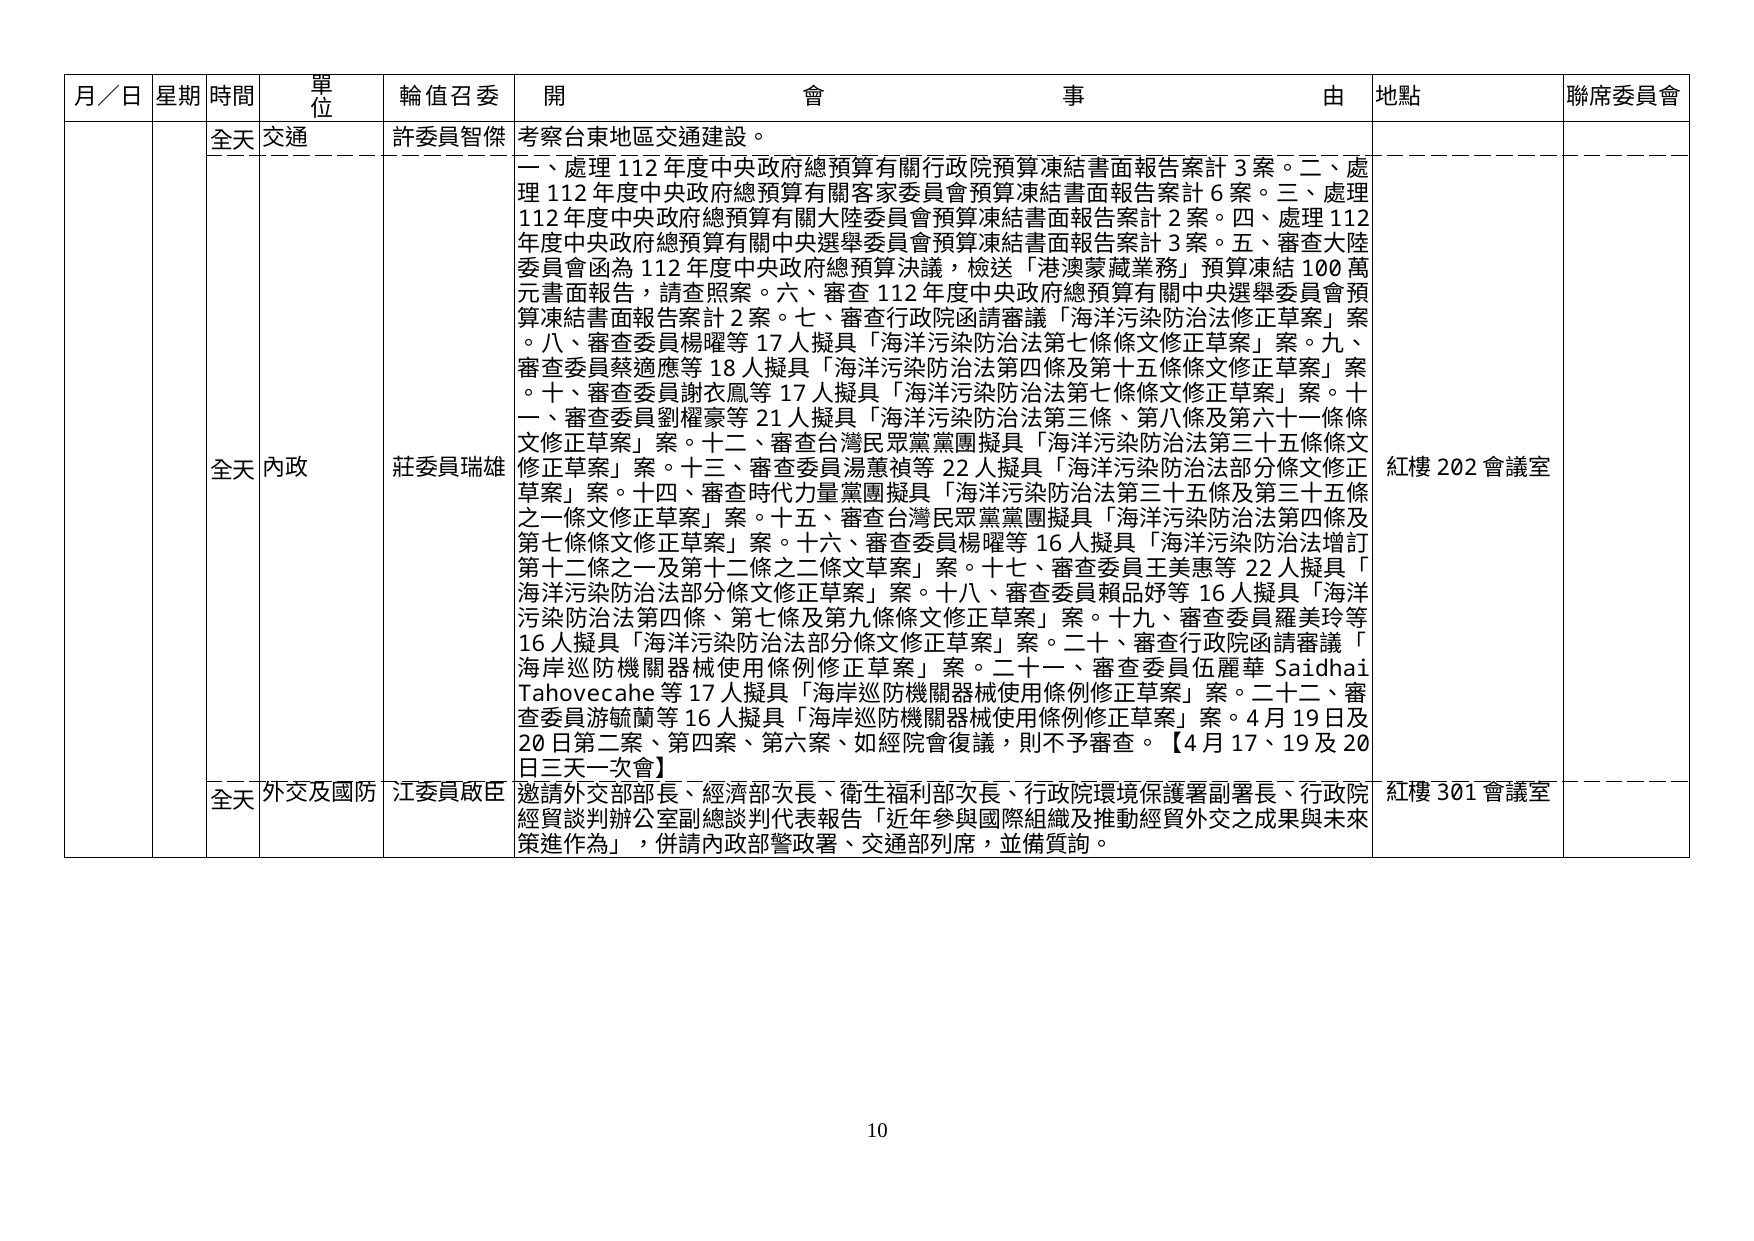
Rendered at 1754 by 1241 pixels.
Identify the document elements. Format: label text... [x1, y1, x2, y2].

table_cell 考察台東地區交通建設。 [515, 122, 1372, 155]
table_cell 內政 [260, 155, 383, 781]
table_cell 紅樓202會議室 [1373, 155, 1563, 781]
table_header 月／日 [65, 75, 152, 121]
table_cell 外交及國防 [260, 781, 383, 857]
table_cell 莊委員瑞雄 [384, 155, 514, 781]
table_header 時間 [207, 75, 259, 121]
table_header 星期 [153, 75, 206, 121]
table_cell 一、處理112年度中央政府總預算有關行政院預算凍結書面報告案計3案。二、處理112年度中央政府總預算有關客家委員會預算凍結書面報告案計6案。三、處理112年度中央政府總預算有關大陸委員會預算凍結書面報告案計2案。四、處理112年度中央政府總預算有關中央選舉委員會預算凍結書面報告案計3案。五、審查大陸委員會函為112年度中央政府總預算決議，檢送「港澳蒙藏業務」預算凍結100萬元書面報告，請查照案。六、審查112年度中央政府總預算有關中央選舉委員會預算凍結書面報告案計2案。七、審查行政院函請審議「海洋污染防治法修正草案」案。八、審查委員楊曜等17人擬具「海洋污染防治法第七條條文修正草案」案。九、審查委員蔡適應等18人擬具「海洋污染防治法第四條及第十五條條文修正草案」案。十、審查委員謝衣鳯等17人擬具「海洋污染防治法第七條條文修正草案」案。十一、審查委員劉櫂豪等21人擬具「海洋污染防治法第三條、第八條及第六十一條條文修正草案」案。十二、審查台灣民眾黨黨團擬具「海洋污染防治法第三十五條條文修正草案」案。十三、審查委員湯蕙禎等22人擬具「海洋污染防治法部分條文修正草案」案。十四、審查時代力量黨團擬具「海洋污染防治法第三十五條及第三十五條之一條文修正草案」案。十五、審查台灣民眾黨黨團擬具「海洋污染防治法第四條及第七條條文修正草案」案。十六、審查委員楊曜等16人擬具「海洋污染防治法增訂第十二條之一及第十二條之二條文草案」案。十七、審查委員王美惠等22人擬具「海洋污染防治法部分條文修正草案」案。十八、審查委員賴品妤等16人擬具「海洋污染防治法第四條、第七條及第九條條文修正草案」案。十九、審查委員羅美玲等16人擬具「海洋污染防治法部分條文修正草案」案。二十、審查行政院函請審議「海岸巡防機關器械使用條例修正草案」案。二十一、審查委員伍麗華Saidhai Tahovecahe等17人擬具「海岸巡防機關器械使用條例修正草案」案。二十二、審查委員游毓蘭等16人擬具「海岸巡防機關器械使用條例修正草案」案。4月19日及20日第二案、第四案、第六案、如經院會復議，則不予審查。【4月17、19及20日三天一次會】 [515, 155, 1372, 781]
table_cell 紅樓301會議室 [1373, 781, 1563, 857]
table_cell 全天 [207, 122, 259, 155]
table_cell 交通 [260, 122, 383, 155]
table_cell 許委員智傑 [384, 122, 514, 155]
table_cell 全天 [207, 155, 259, 781]
table_cell 江委員啟臣 [384, 781, 514, 857]
table_cell 全天 [207, 781, 259, 857]
table_cell [1564, 155, 1689, 781]
table_header 聯席委員會 [1564, 75, 1689, 121]
table_header 開會事由 [515, 75, 1372, 121]
table_cell [1564, 781, 1689, 857]
table_cell [1564, 122, 1689, 155]
table_header 單 位 [260, 75, 383, 121]
table_cell 邀請外交部部長、經濟部次長、衛生福利部次長、行政院環境保護署副署長、行政院經貿談判辦公室副總談判代表報告「近年參與國際組織及推動經貿外交之成果與未來策進作為」，併請內政部警政署、交通部列席，並備質詢。 [515, 781, 1372, 857]
table_header 輪值召委 [384, 75, 514, 121]
table_header 地點 [1373, 75, 1563, 121]
table_cell [153, 122, 206, 857]
table_cell [65, 122, 152, 857]
table_cell [1373, 122, 1563, 155]
